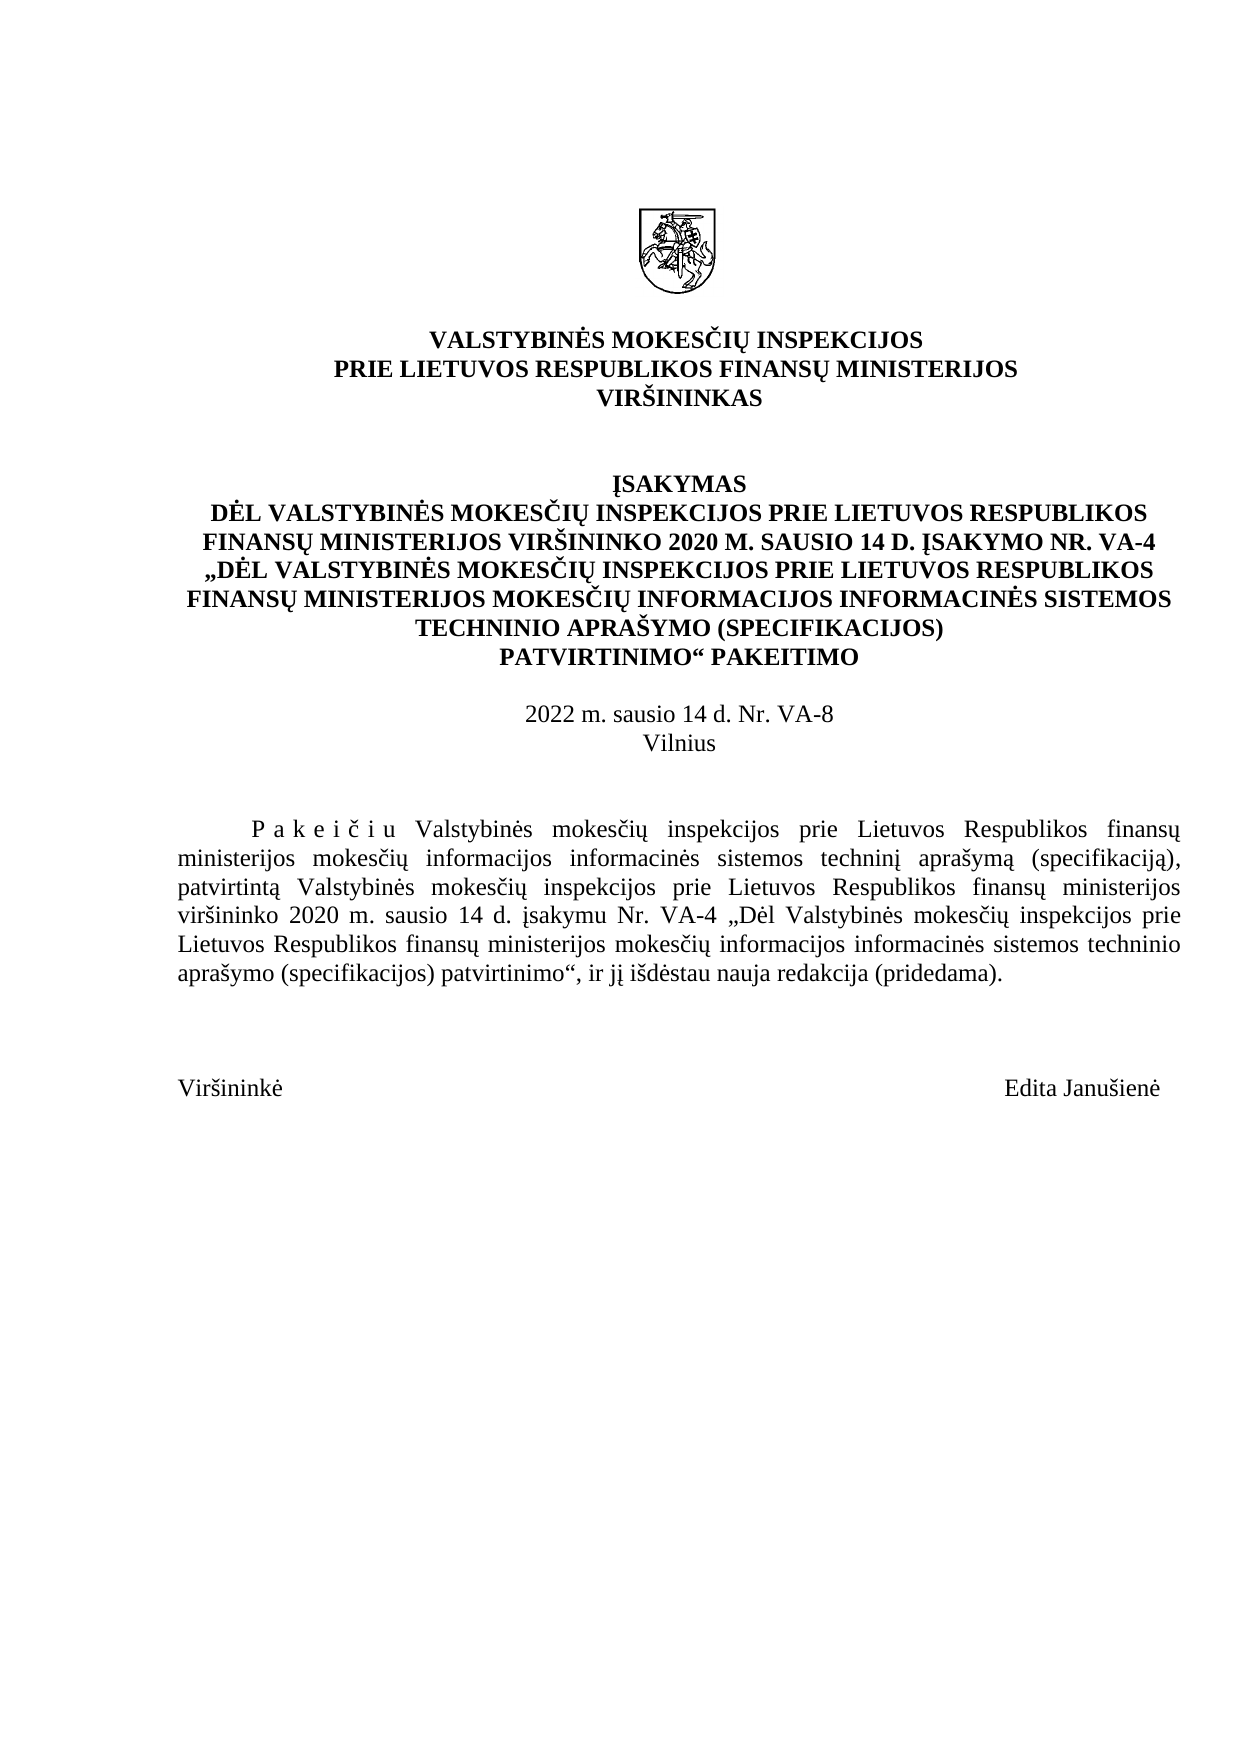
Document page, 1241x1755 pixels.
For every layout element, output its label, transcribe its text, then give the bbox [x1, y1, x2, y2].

text Pakeičiu Valstybinės mokesčių inspekcijos prie Lietuvos Respublikos finansų ministerijos mokesčių informacijos informacinės sistemos techninį aprašymą (specifikaciją), patvirtintą Valstybinės mokesčių inspekcijos prie Lietuvos Respublikos finansų ministerijos viršininko 2020 m. sausio 14 d. įsakymu Nr. VA-4 „Dėl Valstybinės mokesčių inspekcijos prie Lietuvos Respublikos finansų ministerijos mokesčių informacijos informacinės sistemos techninio aprašymo (specifikacijos) patvirtinimo“, ir jį išdėstau nauja redakcija (pridedama). [177, 814, 1181, 987]
text VALSTYBINĖS MOKESČIŲ INSPEKCIJOS PRIE LIETUVOS RESPUBLIKOS FINANSŲ MINISTERIJOS VIRŠININKAS [177, 325, 1181, 412]
text patvirtinimo“ PAKEITIMO [177, 642, 1181, 670]
text Viršininkė Edita Janušienė [177, 1073, 1181, 1102]
text 2022 m. sausio 14 d. Nr. VA-8 [177, 699, 1181, 728]
text FiNANSŲ MINISTERIJOS VIRŠININKO 2020 M. SAUSIO 14 D. ĮSAKYMO NR. va-4 „DĖL VALSTYBINĖS MOKESČIŲ INSPEKCIJOS PRIE LIETUVOS RESPUBLIKOS FINANSŲ MINISTERIJOS MOKESČIŲ INFORMACIJOS INFORMACINĖS SISTEMOS TECHNINIO APRAŠYMO (SPECIFIKACIJOS) [177, 527, 1181, 642]
text ĮSAKYMAS [177, 469, 1181, 498]
text Vilnius [177, 728, 1181, 757]
text DĖL VALSTYBINĖS MOKESČIŲ INSPEKCIJOS PRIE LIETUVOS RESPUBLIKOS [177, 498, 1181, 527]
